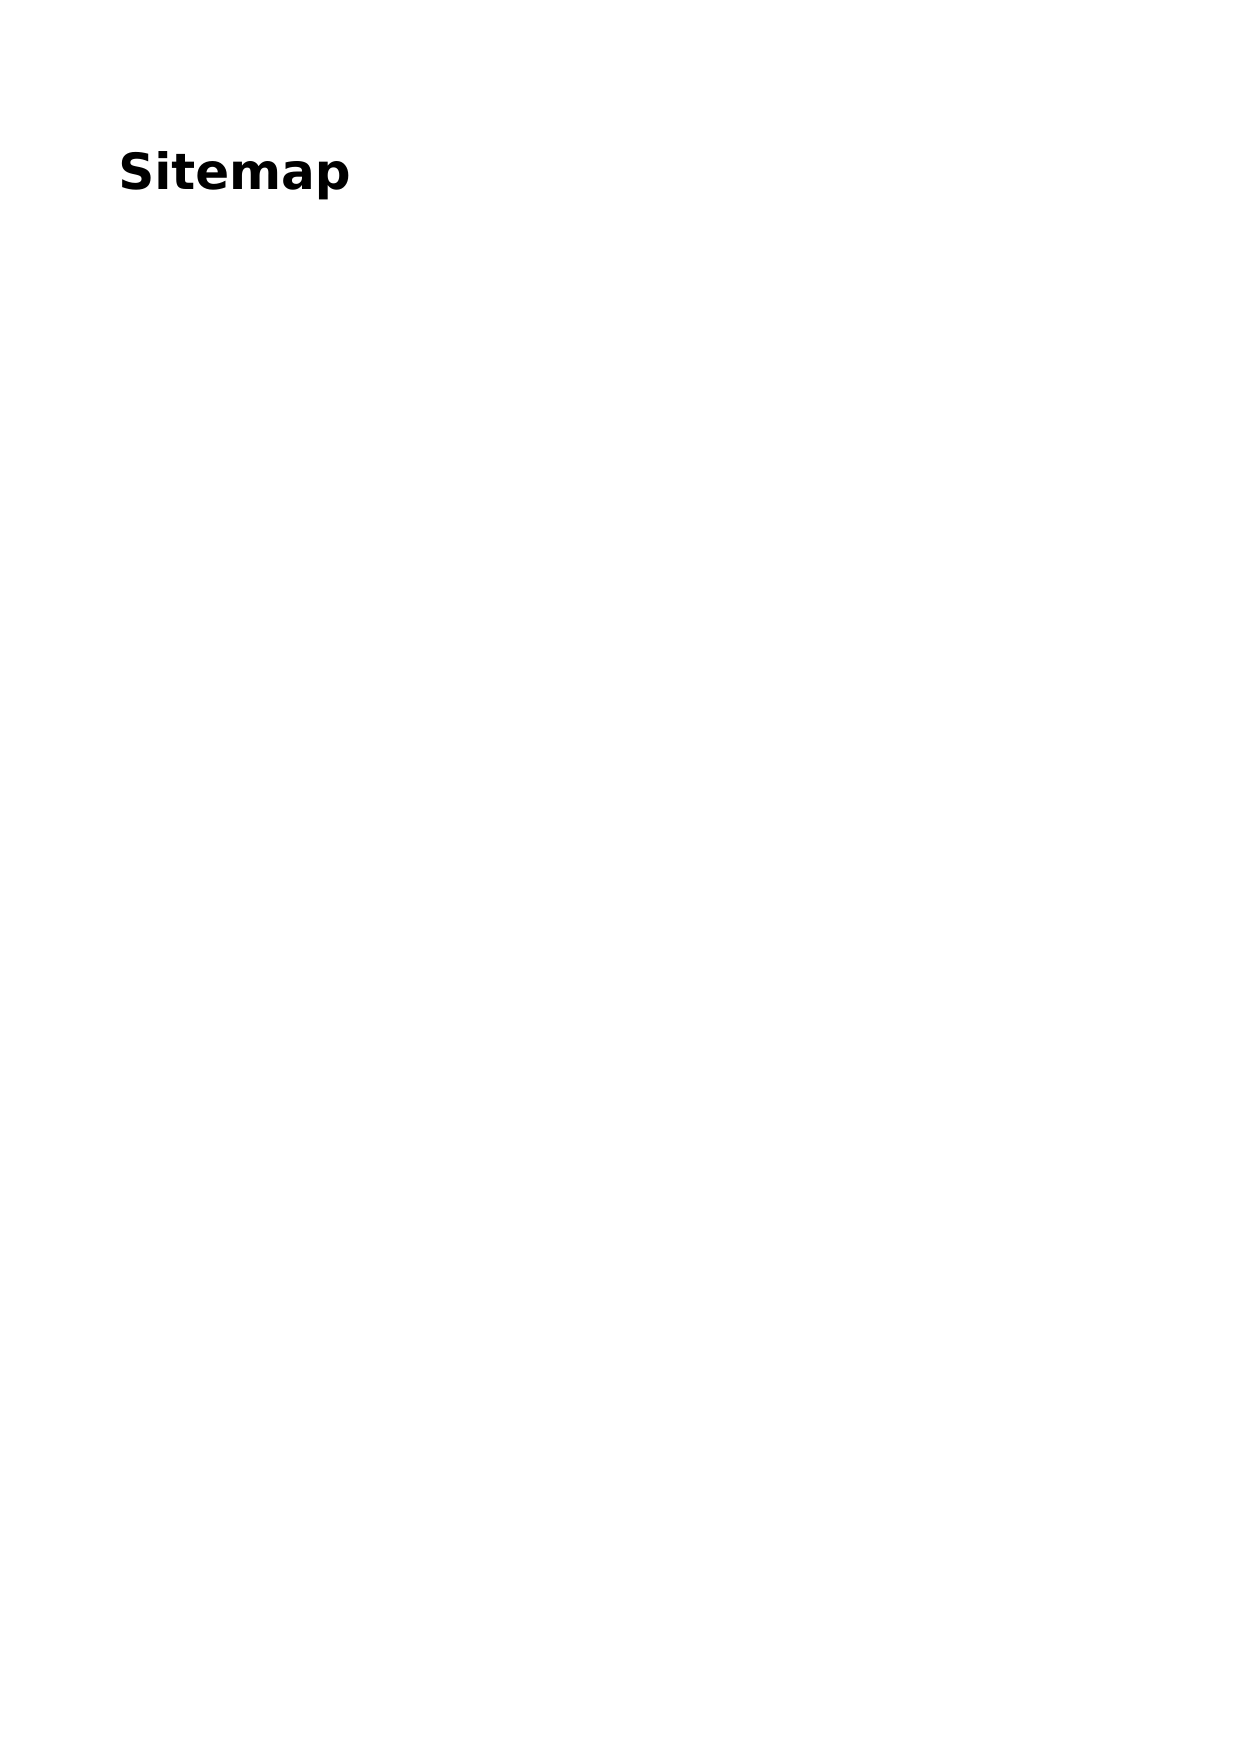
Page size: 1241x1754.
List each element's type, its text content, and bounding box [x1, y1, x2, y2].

subtitle Sitemap [118, 143, 1122, 201]
